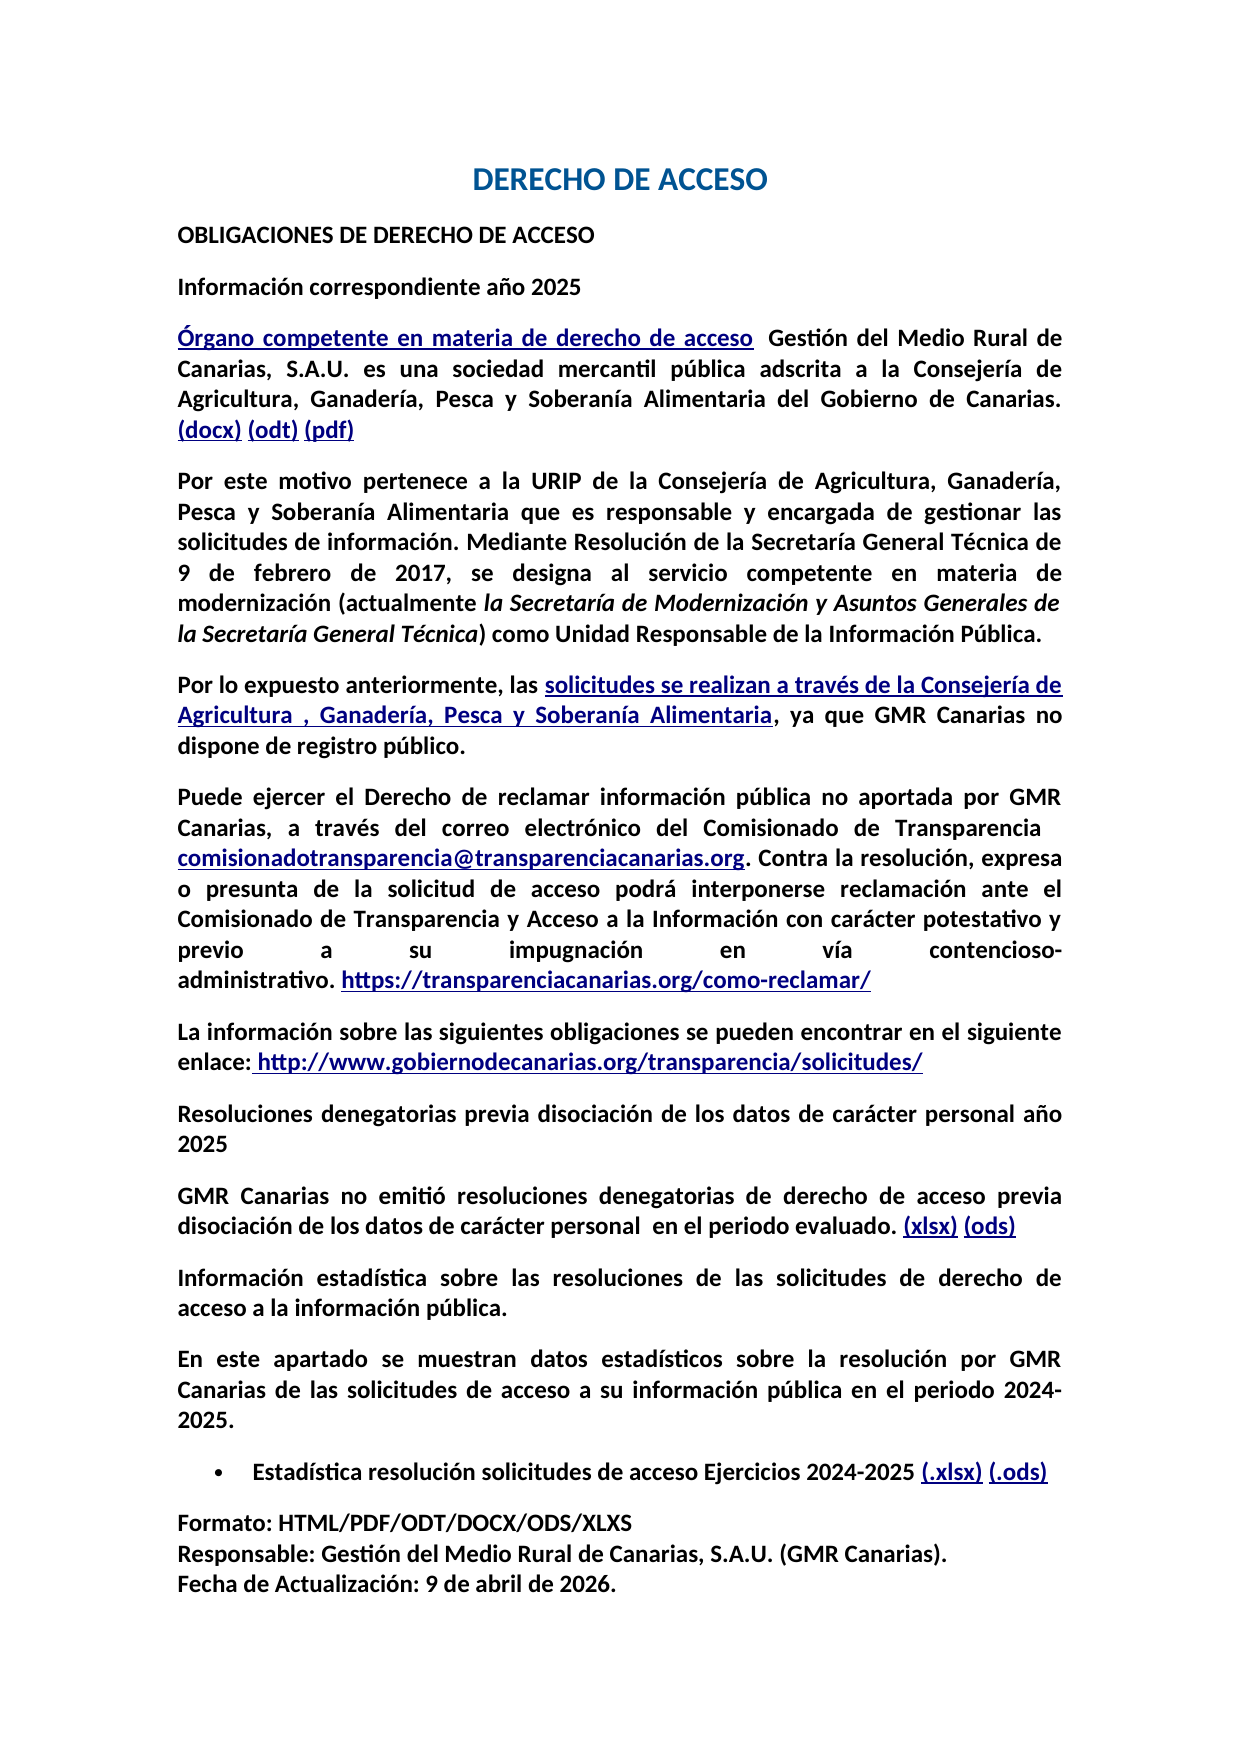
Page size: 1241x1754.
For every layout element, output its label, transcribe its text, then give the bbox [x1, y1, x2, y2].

text En este apartado se muestran datos estadísticos sobre la resolución por GMR Canarias de las solicitudes de acceso a su información pública en el periodo 2024-2025. [177, 1343, 1063, 1435]
text DERECHO DE ACCESO [177, 158, 1063, 199]
text Información correspondiente año 2025 [177, 271, 1063, 301]
text Puede ejercer el Derecho de reclamar información pública no aportada por GMR Canarias, a través del correo electrónico del Comisionado de Transparencia comisionadotransparencia@transparenciacanarias.org. Contra la resolución, expresa o presunta de la solicitud de acceso podrá interponerse reclamación ante el Comisionado de Transparencia y Acceso a la Información con carácter potestativo y previo a su impugnación en vía contencioso-administrativo. https://transparenciacanarias.org/como-reclamar/ [177, 782, 1063, 995]
text Información estadística sobre las resoluciones de las solicitudes de derecho de acceso a la información pública. [177, 1262, 1063, 1323]
text Por lo expuesto anteriormente, las solicitudes se realizan a través de la Consejería de Agricultura , Ganadería, Pesca y Soberanía Alimentaria, ya que GMR Canarias no dispone de registro público. [177, 669, 1063, 761]
text Órgano competente en materia de derecho de acceso Gestión del Medio Rural de Canarias, S.A.U. es una sociedad mercantil pública adscrita a la Consejería de Agricultura, Ganadería, Pesca y Soberanía Alimentaria del Gobierno de Canarias. (docx) (odt) (pdf) [177, 322, 1063, 444]
text Resoluciones denegatorias previa disociación de los datos de carácter personal año 2025 [177, 1098, 1063, 1159]
list Estadística resolución solicitudes de acceso Ejercicios 2024-2025 (.xlsx) (.ods) [215, 1456, 1063, 1486]
text La información sobre las siguientes obligaciones se pueden encontrar en el siguiente enlace: http://www.gobiernodecanarias.org/transparencia/solicitudes/ [177, 1016, 1063, 1077]
text GMR Canarias no emitió resoluciones denegatorias de derecho de acceso previa disociación de los datos de carácter personal en el periodo evaluado. (xlsx) (ods) [177, 1180, 1063, 1241]
text OBLIGACIONES DE DERECHO DE ACCESO [177, 219, 1063, 250]
text Por este motivo pertenece a la URIP de la Consejería de Agricultura, Ganadería, Pesca y Soberanía Alimentaria que es responsable y encargada de gestionar las solicitudes de información. Mediante Resolución de la Secretaría General Técnica de 9 de febrero de 2017, se designa al servicio competente en materia de modernización (actualmente la Secretaría de Modernización y Asuntos Generales de la Secretaría General Técnica) como Unidad Responsable de la Información Pública. [177, 465, 1063, 648]
text Formato: HTML/PDF/ODT/DOCX/ODS/XLXS Responsable: Gestión del Medio Rural de Canarias, S.A.U. (GMR Canarias). Fecha de Actualización: 9 de abril de 2026. [177, 1507, 1063, 1599]
